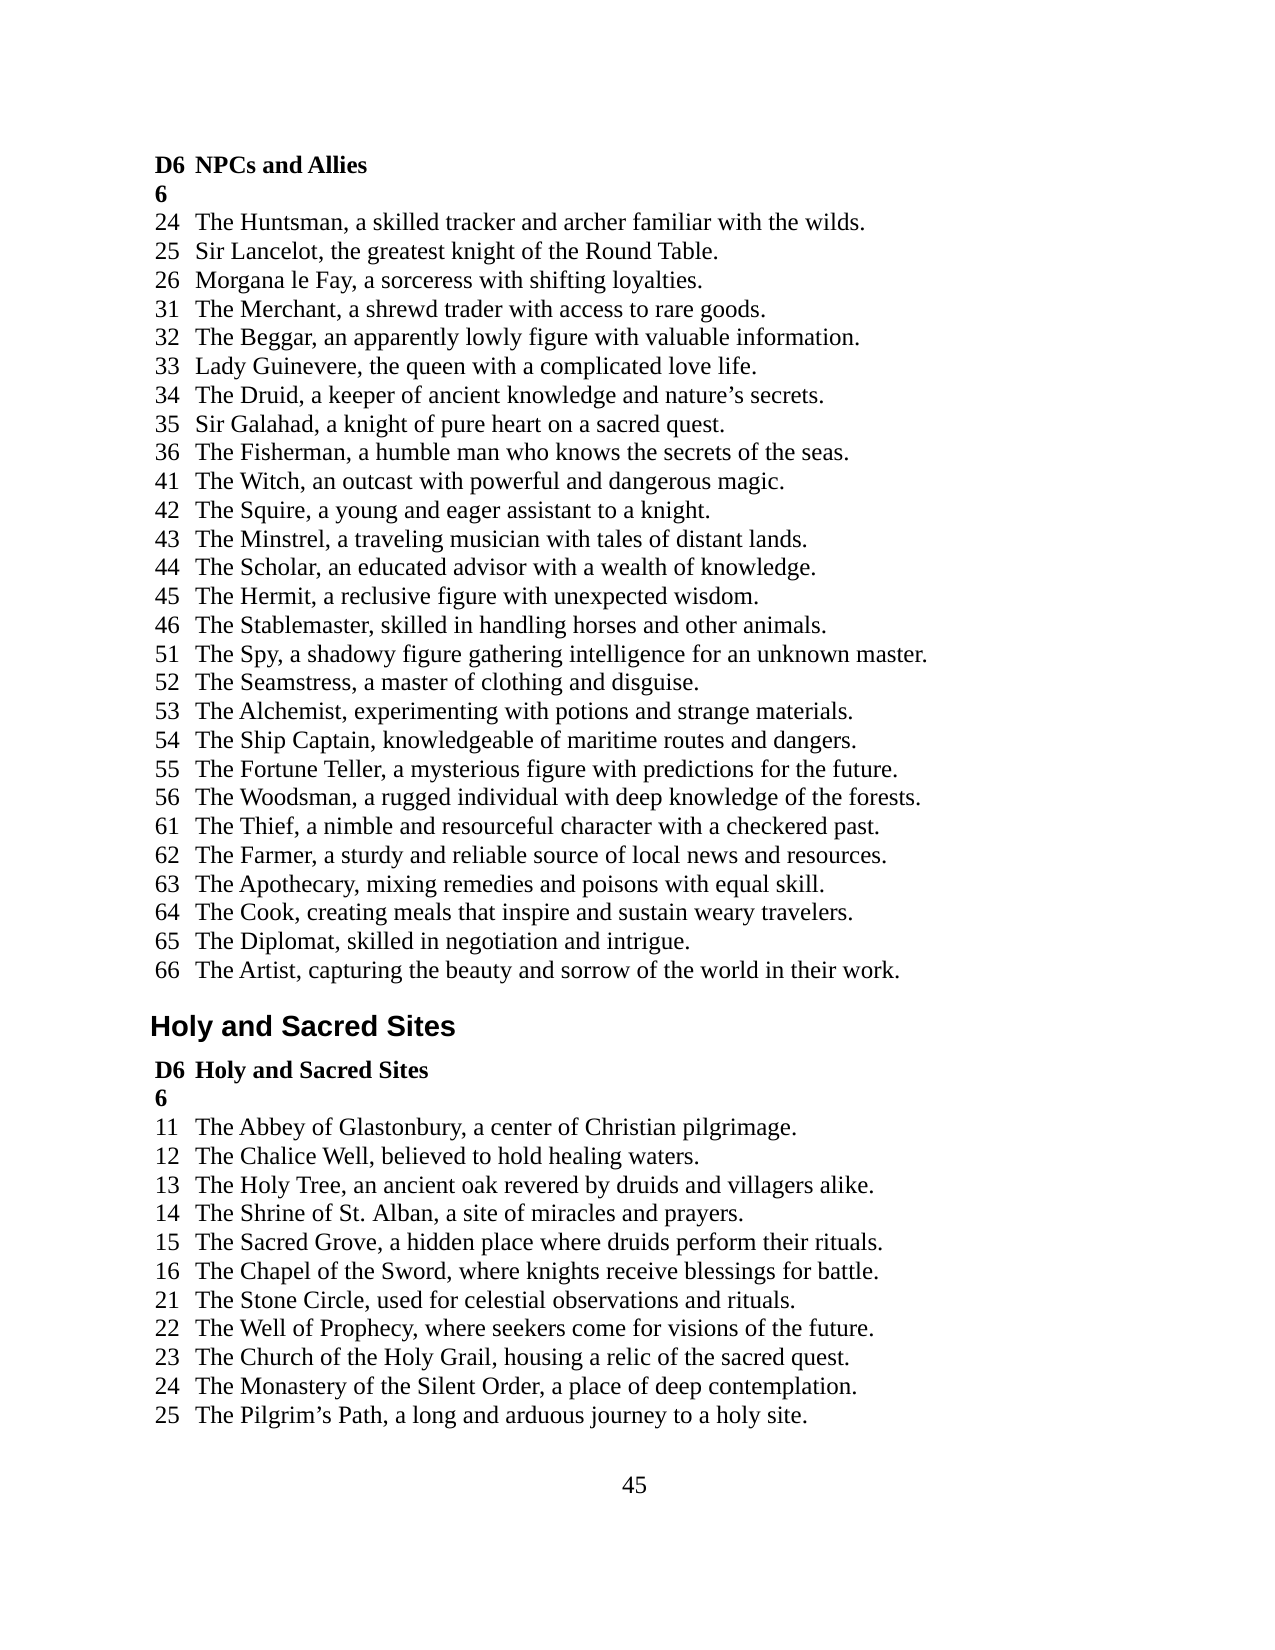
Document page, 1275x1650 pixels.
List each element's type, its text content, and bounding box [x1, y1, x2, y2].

table_cell The Merchant, a shrewd trader with access to rare goods. [191, 294, 1125, 322]
table_cell The Witch, an outcast with powerful and dangerous magic. [191, 466, 1125, 495]
table_cell 31 [150, 294, 191, 322]
table_cell The Abbey of Glastonbury, a center of Christian pilgrimage. [191, 1112, 1125, 1141]
table_cell The Thief, a nimble and resourceful character with a checkered past. [191, 811, 1125, 840]
table_cell The Chalice Well, believed to hold healing waters. [191, 1141, 1125, 1170]
table_cell The Monastery of the Silent Order, a place of deep contemplation. [191, 1371, 1125, 1400]
table_cell 65 [150, 926, 191, 955]
subtitle Holy and Sacred Sites [150, 1009, 1125, 1042]
table_cell 34 [150, 380, 191, 409]
table_cell The Stablemaster, skilled in handling horses and other animals. [191, 610, 1125, 639]
table_cell 45 [150, 581, 191, 610]
table_cell The Hermit, a reclusive figure with unexpected wisdom. [191, 581, 1125, 610]
table_header D66 [150, 1055, 191, 1112]
table_cell 24 [150, 1371, 191, 1400]
table_cell The Minstrel, a traveling musician with tales of distant lands. [191, 524, 1125, 552]
table_cell The Cook, creating meals that inspire and sustain weary travelers. [191, 898, 1125, 926]
table_cell The Fisherman, a humble man who knows the secrets of the seas. [191, 438, 1125, 466]
table_cell 33 [150, 351, 191, 380]
table_cell The Stone Circle, used for celestial observations and rituals. [191, 1285, 1125, 1313]
table_cell 42 [150, 495, 191, 524]
table_cell The Seamstress, a master of clothing and disguise. [191, 668, 1125, 696]
table_cell 55 [150, 754, 191, 782]
table_cell 51 [150, 639, 191, 667]
table_cell 52 [150, 668, 191, 696]
table_cell Sir Lancelot, the greatest knight of the Round Table. [191, 236, 1125, 265]
table_cell The Holy Tree, an ancient oak revered by druids and villagers alike. [191, 1170, 1125, 1198]
table_cell The Spy, a shadowy figure gathering intelligence for an unknown master. [191, 639, 1125, 667]
table_cell The Apothecary, mixing remedies and poisons with equal skill. [191, 869, 1125, 897]
table_cell 54 [150, 725, 191, 754]
table_cell 23 [150, 1342, 191, 1371]
table_cell 62 [150, 840, 191, 869]
table_cell The Well of Prophecy, where seekers come for visions of the future. [191, 1314, 1125, 1342]
table_cell The Fortune Teller, a mysterious figure with predictions for the future. [191, 754, 1125, 782]
table_cell 13 [150, 1170, 191, 1198]
table_cell 36 [150, 438, 191, 466]
table_cell 25 [150, 1400, 191, 1428]
table_cell The Shrine of St. Alban, a site of miracles and prayers. [191, 1199, 1125, 1227]
table_cell 14 [150, 1199, 191, 1227]
table_cell 41 [150, 466, 191, 495]
table_cell 26 [150, 265, 191, 294]
table_cell 32 [150, 323, 191, 351]
table_cell 44 [150, 553, 191, 581]
table_cell The Diplomat, skilled in negotiation and intrigue. [191, 926, 1125, 955]
table_cell 24 [150, 208, 191, 236]
table_cell 61 [150, 811, 191, 840]
table_cell 21 [150, 1285, 191, 1313]
table_cell The Artist, capturing the beauty and sorrow of the world in their work. [191, 955, 1125, 984]
table_cell The Huntsman, a skilled tracker and archer familiar with the wilds. [191, 208, 1125, 236]
table_cell Morgana le Fay, a sorceress with shifting loyalties. [191, 265, 1125, 294]
table_cell Lady Guinevere, the queen with a complicated love life. [191, 351, 1125, 380]
table_cell 35 [150, 409, 191, 437]
table_cell Sir Galahad, a knight of pure heart on a sacred quest. [191, 409, 1125, 437]
table_header NPCs and Allies [191, 150, 1125, 207]
table_cell The Farmer, a sturdy and reliable source of local news and resources. [191, 840, 1125, 869]
table_cell 46 [150, 610, 191, 639]
table_cell The Beggar, an apparently lowly figure with valuable information. [191, 323, 1125, 351]
table_cell 56 [150, 783, 191, 811]
table_cell 66 [150, 955, 191, 984]
table_cell 11 [150, 1112, 191, 1141]
table_cell 64 [150, 898, 191, 926]
table_cell The Squire, a young and eager assistant to a knight. [191, 495, 1125, 524]
table_cell 16 [150, 1256, 191, 1285]
table_cell The Druid, a keeper of ancient knowledge and nature’s secrets. [191, 380, 1125, 409]
table_cell 63 [150, 869, 191, 897]
table_cell 25 [150, 236, 191, 265]
table_header D66 [150, 150, 191, 207]
table_cell 15 [150, 1227, 191, 1256]
table_cell The Woodsman, a rugged individual with deep knowledge of the forests. [191, 783, 1125, 811]
table_cell The Chapel of the Sword, where knights receive blessings for battle. [191, 1256, 1125, 1285]
table_cell The Ship Captain, knowledgeable of maritime routes and dangers. [191, 725, 1125, 754]
table_cell 53 [150, 696, 191, 725]
table_header Holy and Sacred Sites [191, 1055, 1125, 1112]
table_cell 22 [150, 1314, 191, 1342]
table_cell The Alchemist, experimenting with potions and strange materials. [191, 696, 1125, 725]
table_cell The Sacred Grove, a hidden place where druids perform their rituals. [191, 1227, 1125, 1256]
table_cell 43 [150, 524, 191, 552]
table_cell The Scholar, an educated advisor with a wealth of knowledge. [191, 553, 1125, 581]
table_cell The Church of the Holy Grail, housing a relic of the sacred quest. [191, 1342, 1125, 1371]
table_cell The Pilgrim’s Path, a long and arduous journey to a holy site. [191, 1400, 1125, 1428]
table_cell 12 [150, 1141, 191, 1170]
